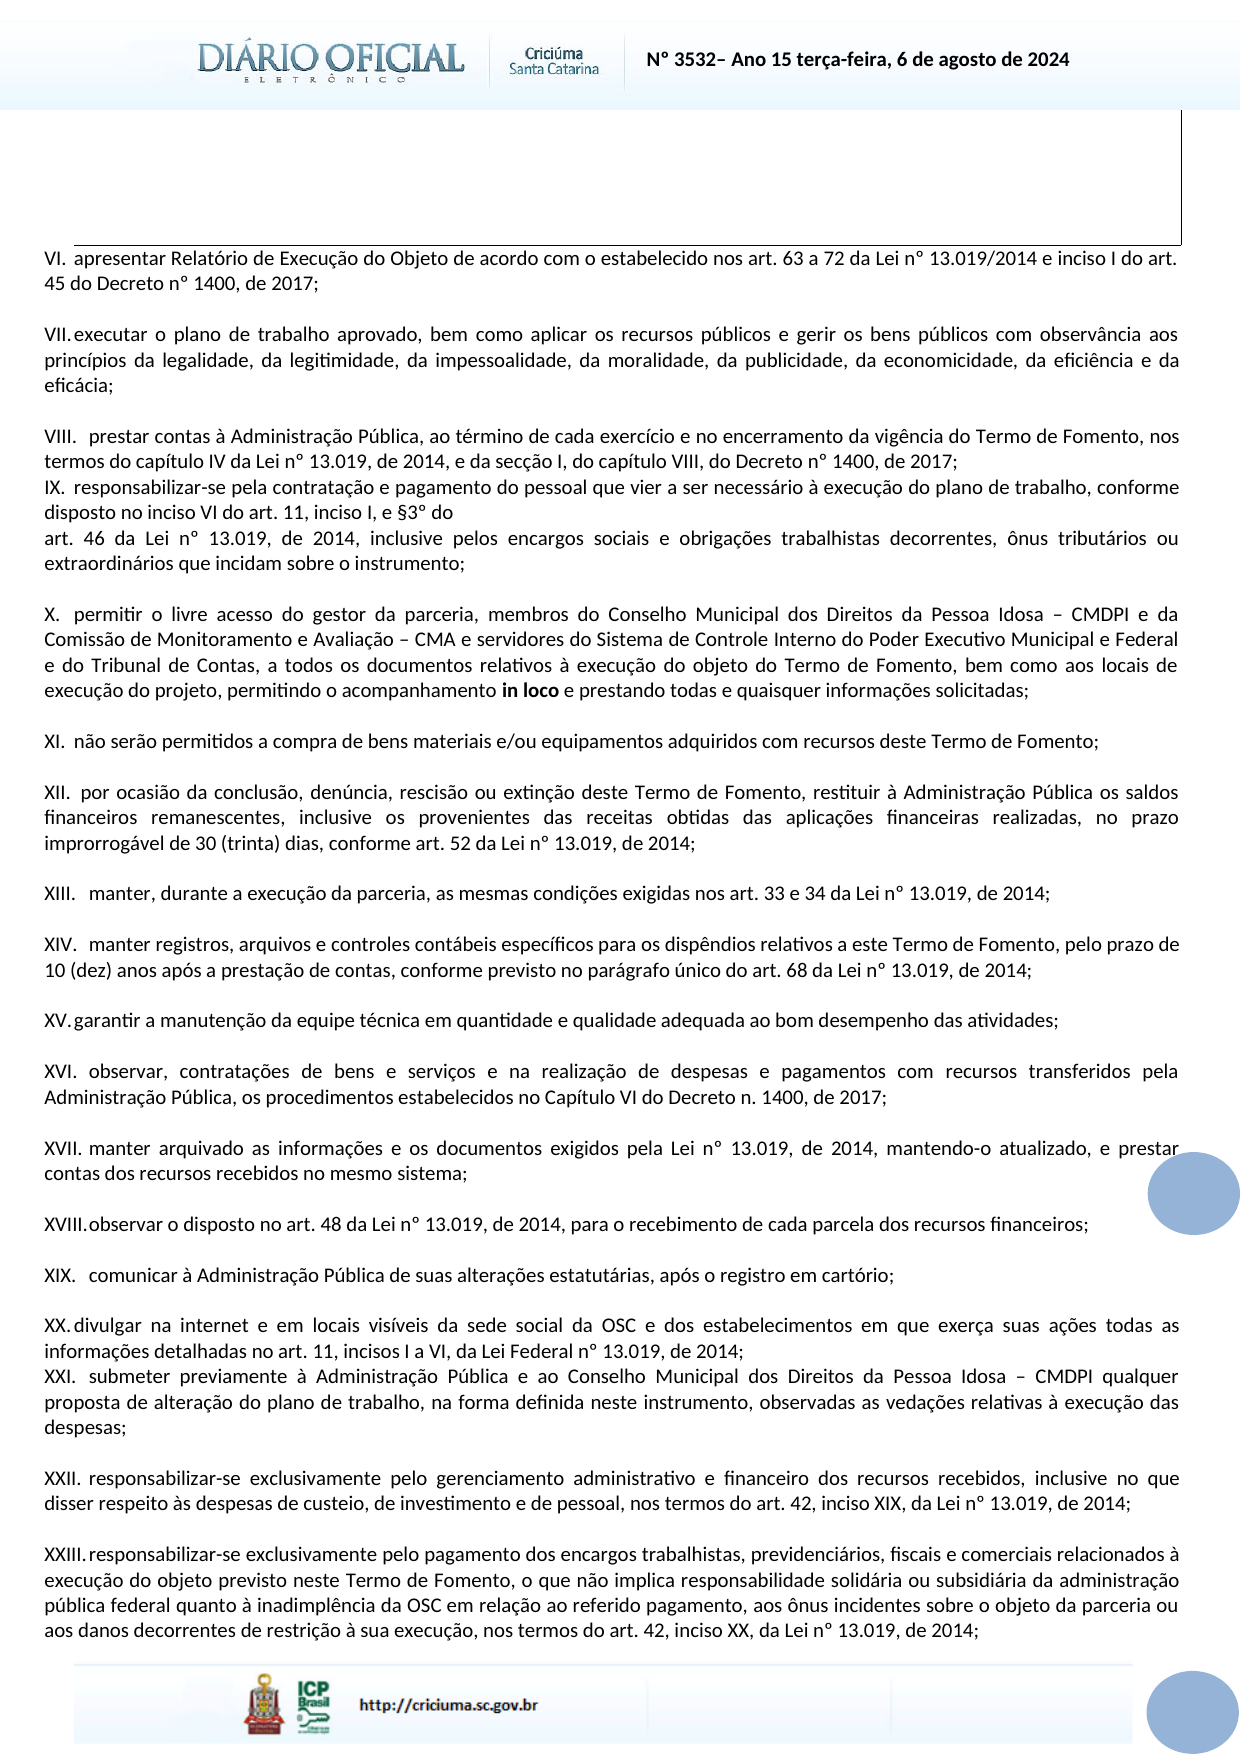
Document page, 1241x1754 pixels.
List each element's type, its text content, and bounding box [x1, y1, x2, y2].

list permitir o livre acesso do gestor da parceria, membros do Conselho Municipal dos Direitos da Pessoa Idosa – CMDPI e da Comissão de Monitoramento e Avaliação – CMA e servidores do Sistema de Controle Interno do Poder Executivo Municipal e Federal e do Tribunal de Contas, a todos os documentos relativos à execução do objeto do Termo de Fomento, bem como aos locais de execução do projeto, permitindo o acompanhamento in loco e prestando todas e quaisquer informações solicitadas; [44, 601, 1181, 703]
list manter registros, arquivos e controles contábeis específicos para os dispêndios relativos a este Termo de Fomento, pelo prazo de 10 (dez) anos após a prestação de contas, conforme previsto no parágrafo único do art. 68 da Lei nº 13.019, de 2014; [44, 931, 1181, 982]
list responsabilizar-se exclusivamente pelo pagamento dos encargos trabalhistas, previdenciários, fiscais e comerciais relacionados à execução do objeto previsto neste Termo de Fomento, o que não implica responsabilidade solidária ou subsidiária da administração pública federal quanto à inadimplência da OSC em relação ao referido pagamento, aos ônus incidentes sobre o objeto da parceria ou aos danos decorrentes de restrição à sua execução, nos termos do art. 42, inciso XX, da Lei nº 13.019, de 2014; [44, 1541, 1181, 1643]
list prestar contas à Administração Pública, ao término de cada exercício e no encerramento da vigência do Termo de Fomento, nos termos do capítulo IV da Lei nº 13.019, de 2014, e da secção I, do capítulo VIII, do Decreto nº 1400, de 2017; [44, 423, 1181, 474]
list observar o disposto no art. 48 da Lei nº 13.019, de 2014, para o recebimento de cada parcela dos recursos financeiros; [44, 1211, 1181, 1236]
list apresentar Relatório de Execução do Objeto de acordo com o estabelecido nos art. 63 a 72 da Lei nº 13.019/2014 e inciso I do art. 45 do Decreto nº 1400, de 2017; [44, 245, 1181, 296]
list responsabilizar-se exclusivamente pelo gerenciamento administrativo e financeiro dos recursos recebidos, inclusive no que disser respeito às despesas de custeio, de investimento e de pessoal, nos termos do art. 42, inciso XIX, da Lei nº 13.019, de 2014; [44, 1465, 1181, 1516]
list art. 46 da Lei nº 13.019, de 2014, inclusive pelos encargos sociais e obrigações trabalhistas decorrentes, ônus tributários ou extraordinários que incidam sobre o instrumento; [44, 525, 1181, 576]
list divulgar na internet e em locais visíveis da sede social da OSC e dos estabelecimentos em que exerça suas ações todas as informações detalhadas no art. 11, incisos I a VI, da Lei Federal nº 13.019, de 2014; [44, 1313, 1181, 1363]
list observar, contratações de bens e serviços e na realização de despesas e pagamentos com recursos transferidos pela Administração Pública, os procedimentos estabelecidos no Capítulo VI do Decreto n. 1400, de 2017; [44, 1058, 1181, 1109]
list por ocasião da conclusão, denúncia, rescisão ou extinção deste Termo de Fomento, restituir à Administração Pública os saldos financeiros remanescentes, inclusive os provenientes das receitas obtidas das aplicações financeiras realizadas, no prazo improrrogável de 30 (trinta) dias, conforme art. 52 da Lei nº 13.019, de 2014; [44, 779, 1181, 855]
list comunicar à Administração Pública de suas alterações estatutárias, após o registro em cartório; [44, 1262, 1181, 1287]
list não serão permitidos a compra de bens materiais e/ou equipamentos adquiridos com recursos deste Termo de Fomento; [44, 728, 1181, 753]
list responsabilizar-se pela contratação e pagamento do pessoal que vier a ser necessário à execução do plano de trabalho, conforme disposto no inciso VI do art. 11, inciso I, e §3º do [44, 474, 1181, 525]
list manter arquivado as informações e os documentos exigidos pela Lei nº 13.019, de 2014, mantendo-o atualizado, e prestar contas dos recursos recebidos no mesmo sistema; [44, 1135, 1181, 1186]
list manter, durante a execução da parceria, as mesmas condições exigidas nos art. 33 e 34 da Lei nº 13.019, de 2014; [44, 881, 1181, 906]
list executar o plano de trabalho aprovado, bem como aplicar os recursos públicos e gerir os bens públicos com observância aos princípios da legalidade, da legitimidade, da impessoalidade, da moralidade, da publicidade, da economicidade, da eficiência e da eficácia; [44, 321, 1181, 398]
list garantir a manutenção da equipe técnica em quantidade e qualidade adequada ao bom desempenho das atividades; [44, 1008, 1181, 1033]
list submeter previamente à Administração Pública e ao Conselho Municipal dos Direitos da Pessoa Idosa – CMDPI qualquer proposta de alteração do plano de trabalho, na forma definida neste instrumento, observadas as vedações relativas à execução das despesas; [44, 1363, 1181, 1440]
